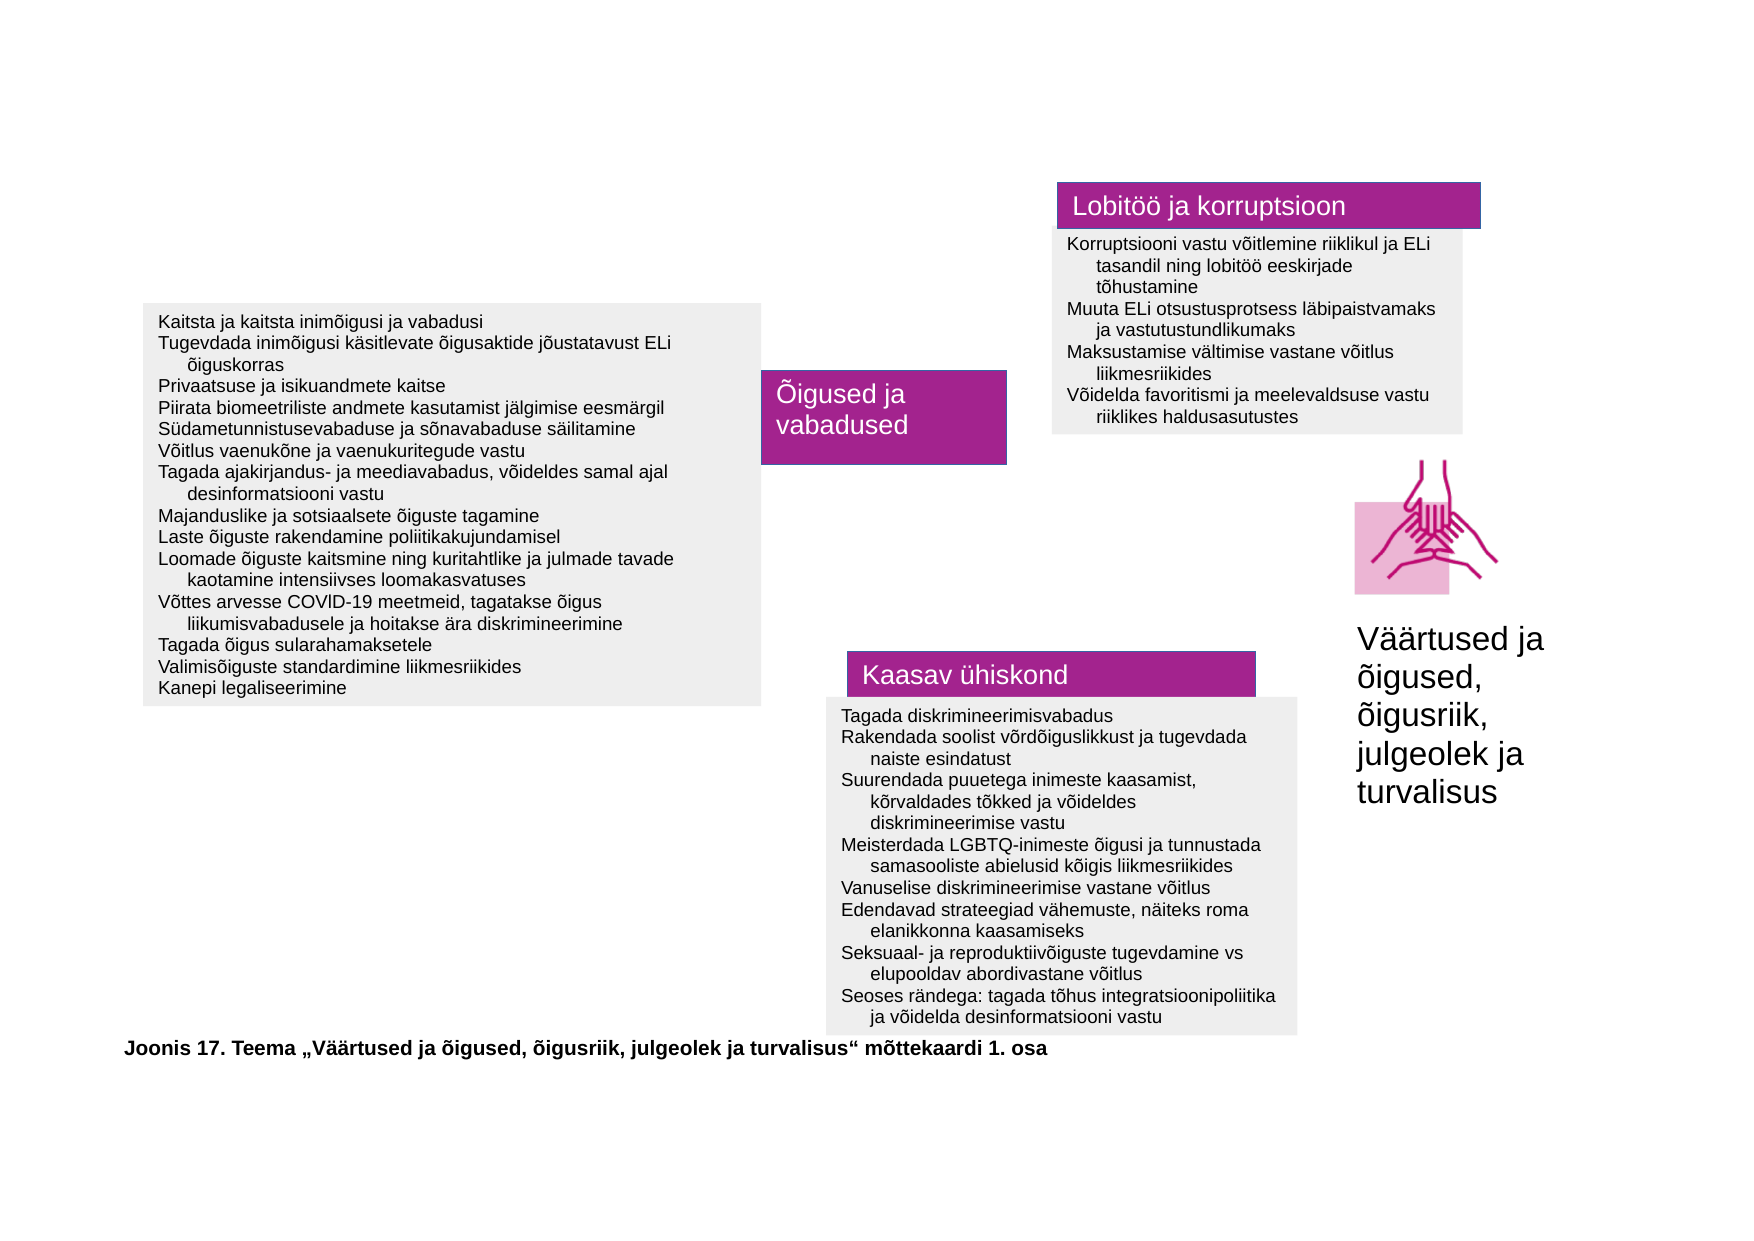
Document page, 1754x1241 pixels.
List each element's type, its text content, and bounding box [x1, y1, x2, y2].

picture [1343, 456, 1504, 597]
text Joonis 17. Teema „Väärtused ja õigused, õigusriik, julgeolek ja turvalisus“ mõttekaardi 1. osa [118, 195, 1586, 1059]
